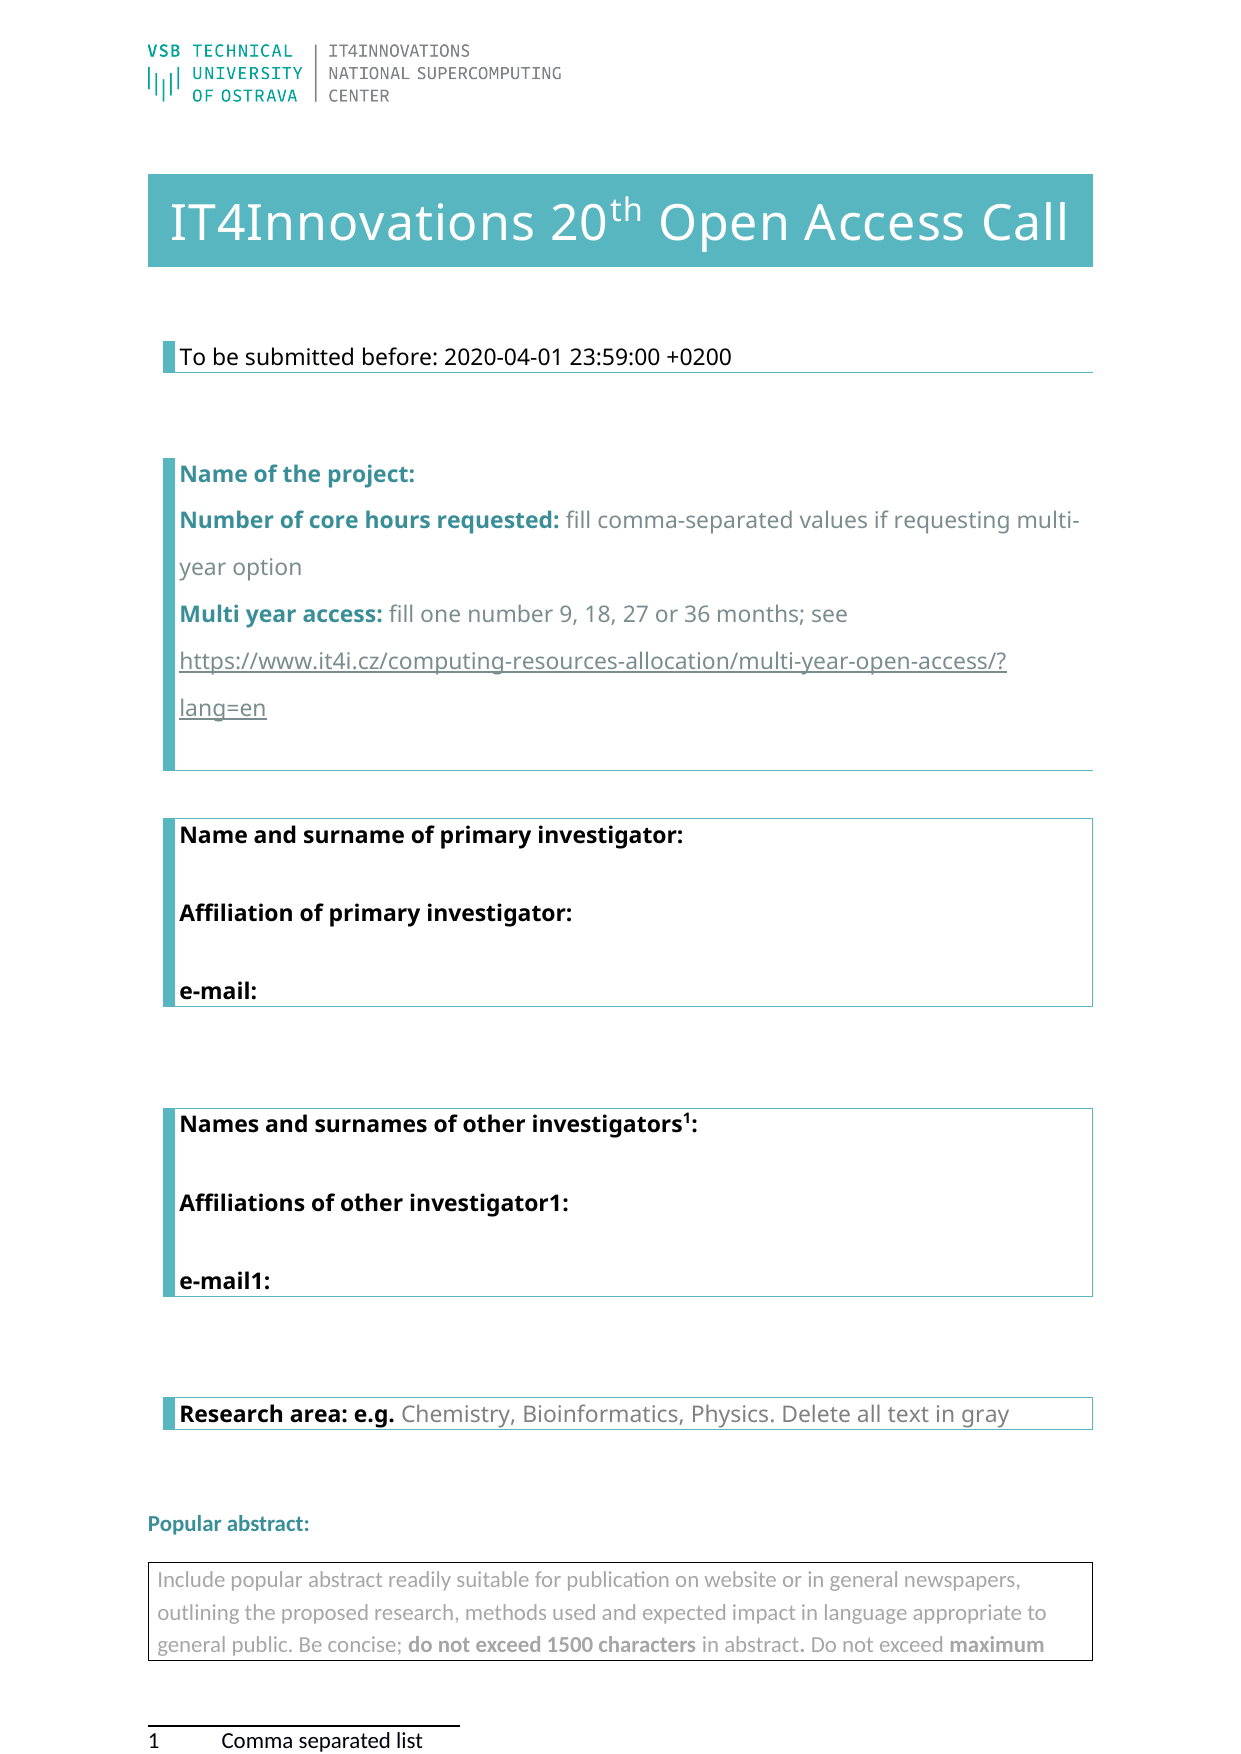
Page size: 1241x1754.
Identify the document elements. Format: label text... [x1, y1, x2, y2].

text Popular abstract: [148, 1509, 1093, 1537]
text Comma separated list [148, 1726, 1093, 1754]
subtitle Research area: e.g. Chemistry, Bioinformatics, Physics. Delete all text in gray [175, 1398, 1092, 1429]
subtitle e-mail: [175, 974, 1092, 1006]
text IT4Innovations 20th Open Access Call [148, 186, 1093, 254]
subtitle Affiliation of primary investigator: [175, 896, 1092, 928]
subtitle Name of the project: Number of core hours requested: fill comma-separated values if requesting multi-year option Multi year access: fill one number 9, 18, 27 or 36 months; see https://www.it4i.cz/computing-resources-allocation/multi-year-open-access/?lang=en [162, 457, 1093, 771]
subtitle e-mail1: [175, 1264, 1092, 1296]
subtitle Affiliations of other investigator1: [175, 1186, 1092, 1218]
subtitle Names and surnames of other investigators: [175, 1109, 1092, 1140]
subtitle Name and surname of primary investigator: [175, 819, 1092, 850]
text Include popular abstract readily suitable for publication on website or in general newspapers, outlining the proposed research, methods used and expected impact in language appropriate to general public. Be concise; do not exceed 1500 characters in abstract. Do not exceed maximum [149, 1563, 1092, 1660]
subtitle To be submitted before: 2020-04-01 23:59:00 +0200 [175, 341, 1093, 372]
